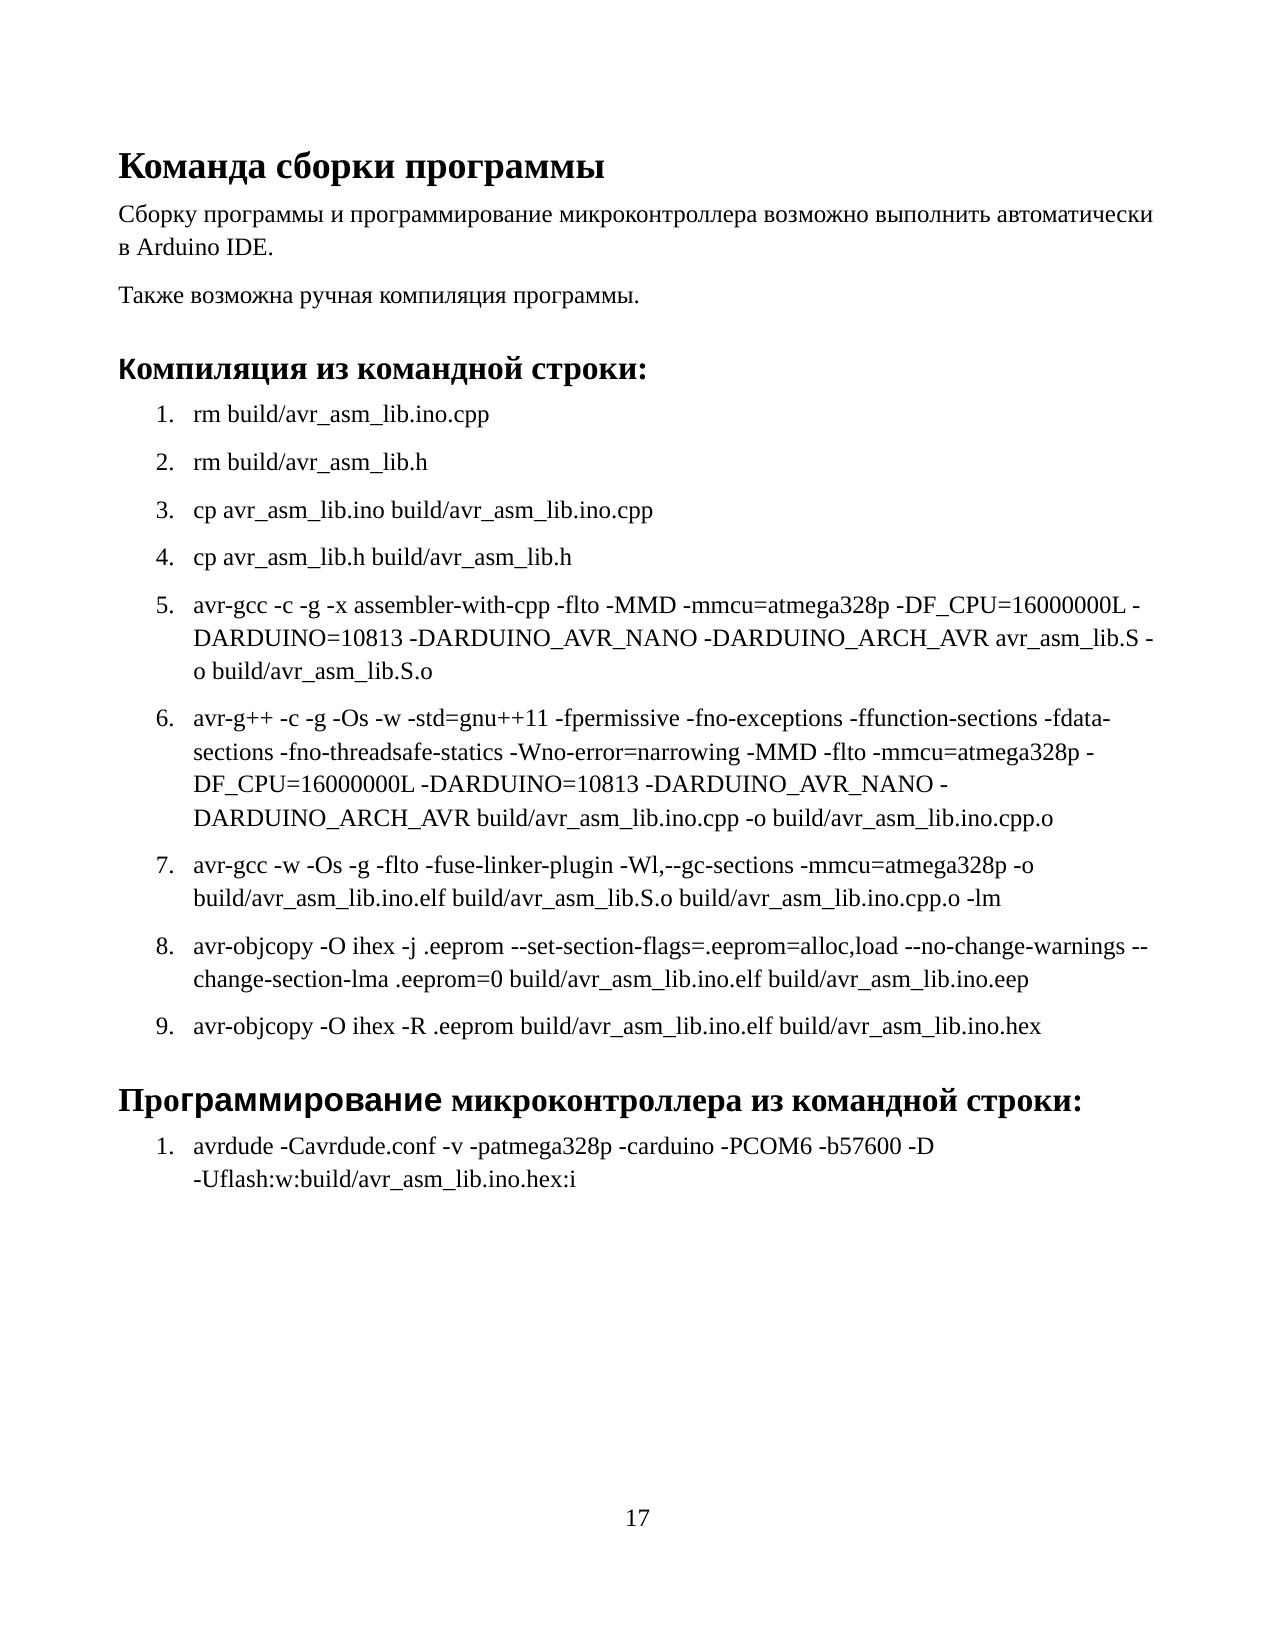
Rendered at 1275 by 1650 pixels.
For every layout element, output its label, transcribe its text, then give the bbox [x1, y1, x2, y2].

list avr-objcopy -O ihex -j .eeprom --set-section-flags=.eeprom=alloc,load --no-change-warnings --change-section-lma .eeprom=0 build/avr_asm_lib.ino.elf build/avr_asm_lib.ino.eep [156, 931, 1157, 993]
list rm build/avr_asm_lib.ino.cpp [156, 399, 1157, 428]
list avr-gcc -w -Os -g -flto -fuse-linker-plugin -Wl,--gc-sections -mmcu=atmega328p -o build/avr_asm_lib.ino.elf build/avr_asm_lib.S.o build/avr_asm_lib.ino.cpp.o -lm [156, 850, 1157, 912]
list rm build/avr_asm_lib.h [156, 447, 1157, 476]
text Сборку программы и программирование микроконтроллера возможно выполнить автоматически в Arduino IDE. [118, 199, 1157, 261]
list avr-g++ -c -g -Os -w -std=gnu++11 -fpermissive -fno-exceptions -ffunction-sections -fdata-sections -fno-threadsafe-statics -Wno-error=narrowing -MMD -flto -mmcu=atmega328p -DF_CPU=16000000L -DARDUINO=10813 -DARDUINO_AVR_NANO -DARDUINO_ARCH_AVR build/avr_asm_lib.ino.cpp -o build/avr_asm_lib.ino.cpp.o [156, 703, 1157, 831]
list cp avr_asm_lib.ino build/avr_asm_lib.ino.cpp [156, 495, 1157, 523]
subtitle Компиляция из командной строки: [118, 348, 1157, 387]
list avrdude -Cavrdude.conf -v -patmega328p -carduino -PCOM6 -b57600 -D -Uflash:w:build/avr_asm_lib.ino.hex:i [156, 1131, 1157, 1193]
list avr-gcc -c -g -x assembler-with-cpp -flto -MMD -mmcu=atmega328p -DF_CPU=16000000L -DARDUINO=10813 -DARDUINO_AVR_NANO -DARDUINO_ARCH_AVR avr_asm_lib.S -o build/avr_asm_lib.S.o [156, 590, 1157, 685]
subtitle Программирование микроконтроллера из командной строки: [118, 1080, 1157, 1119]
list cp avr_asm_lib.h build/avr_asm_lib.h [156, 542, 1157, 571]
subtitle Команда сборки программы [118, 143, 1157, 187]
list avr-objcopy -O ihex -R .eeprom build/avr_asm_lib.ino.elf build/avr_asm_lib.ino.hex [156, 1011, 1157, 1040]
text Также возможна ручная компиляция программы. [118, 280, 1157, 309]
